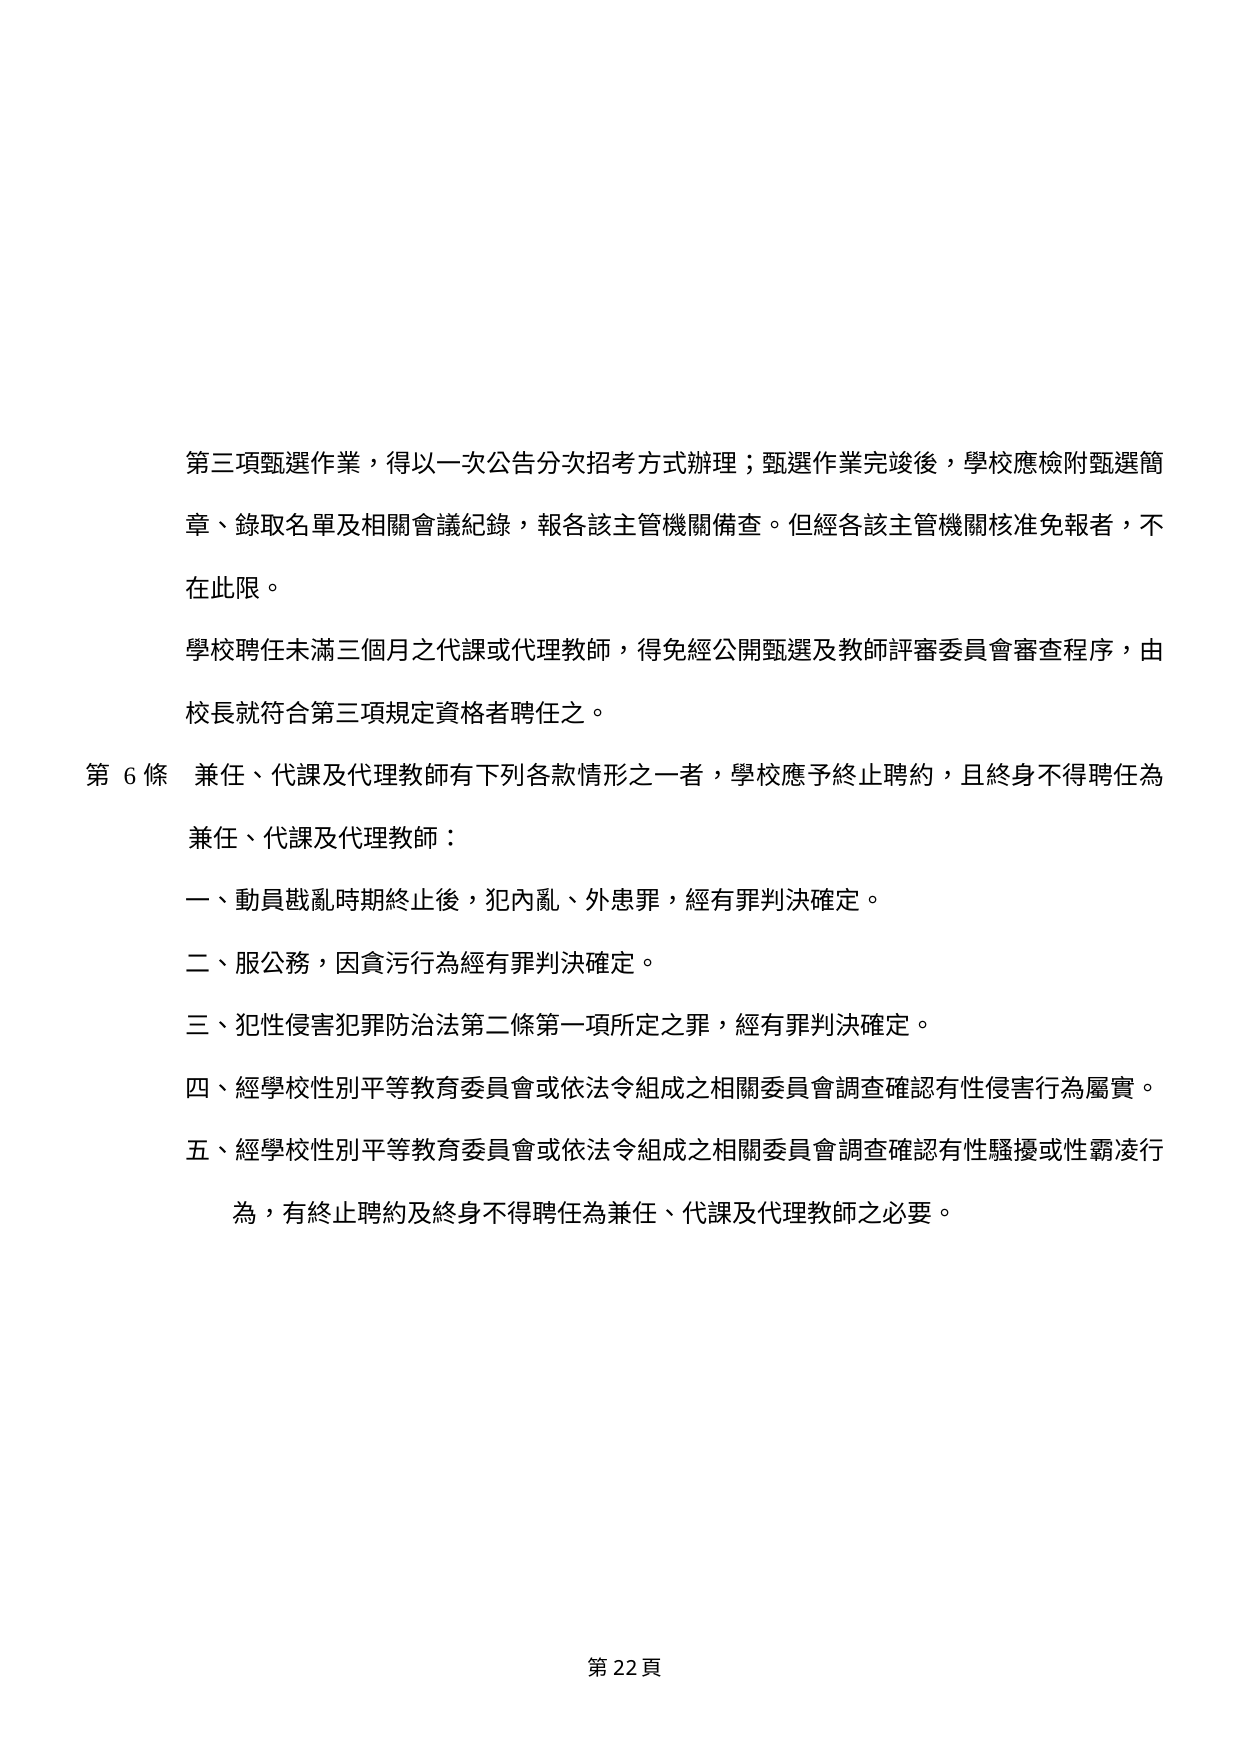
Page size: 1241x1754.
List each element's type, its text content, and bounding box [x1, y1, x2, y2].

text 二、服公務，因貪污行為經有罪判決確定。 [185, 919, 1165, 982]
text 學校聘任未滿三個月之代課或代理教師，得免經公開甄選及教師評審委員會審查程序，由校長就符合第三項規定資格者聘任之。 [185, 607, 1165, 732]
text 四、經學校性別平等教育委員會或依法令組成之相關委員會調查確認有性侵害行為屬實。 [185, 1044, 1165, 1107]
text 三、犯性侵害犯罪防治法第二條第一項所定之罪，經有罪判決確定。 [185, 982, 1165, 1044]
text 五、經學校性別平等教育委員會或依法令組成之相關委員會調查確認有性騷擾或性霸凌行為，有終止聘約及終身不得聘任為兼任、代課及代理教師之必要。 [185, 1107, 1165, 1232]
text 第 6 條 兼任、代課及代理教師有下列各款情形之一者，學校應予終止聘約，且終身不得聘任為兼任、代課及代理教師： [85, 732, 1165, 857]
text 第三項甄選作業，得以一次公告分次招考方式辦理；甄選作業完竣後，學校應檢附甄選簡章、錄取名單及相關會議紀錄，報各該主管機關備查。但經各該主管機關核准免報者，不在此限。 [185, 419, 1165, 607]
text 一、動員戡亂時期終止後，犯內亂、外患罪，經有罪判決確定。 [185, 857, 1165, 919]
